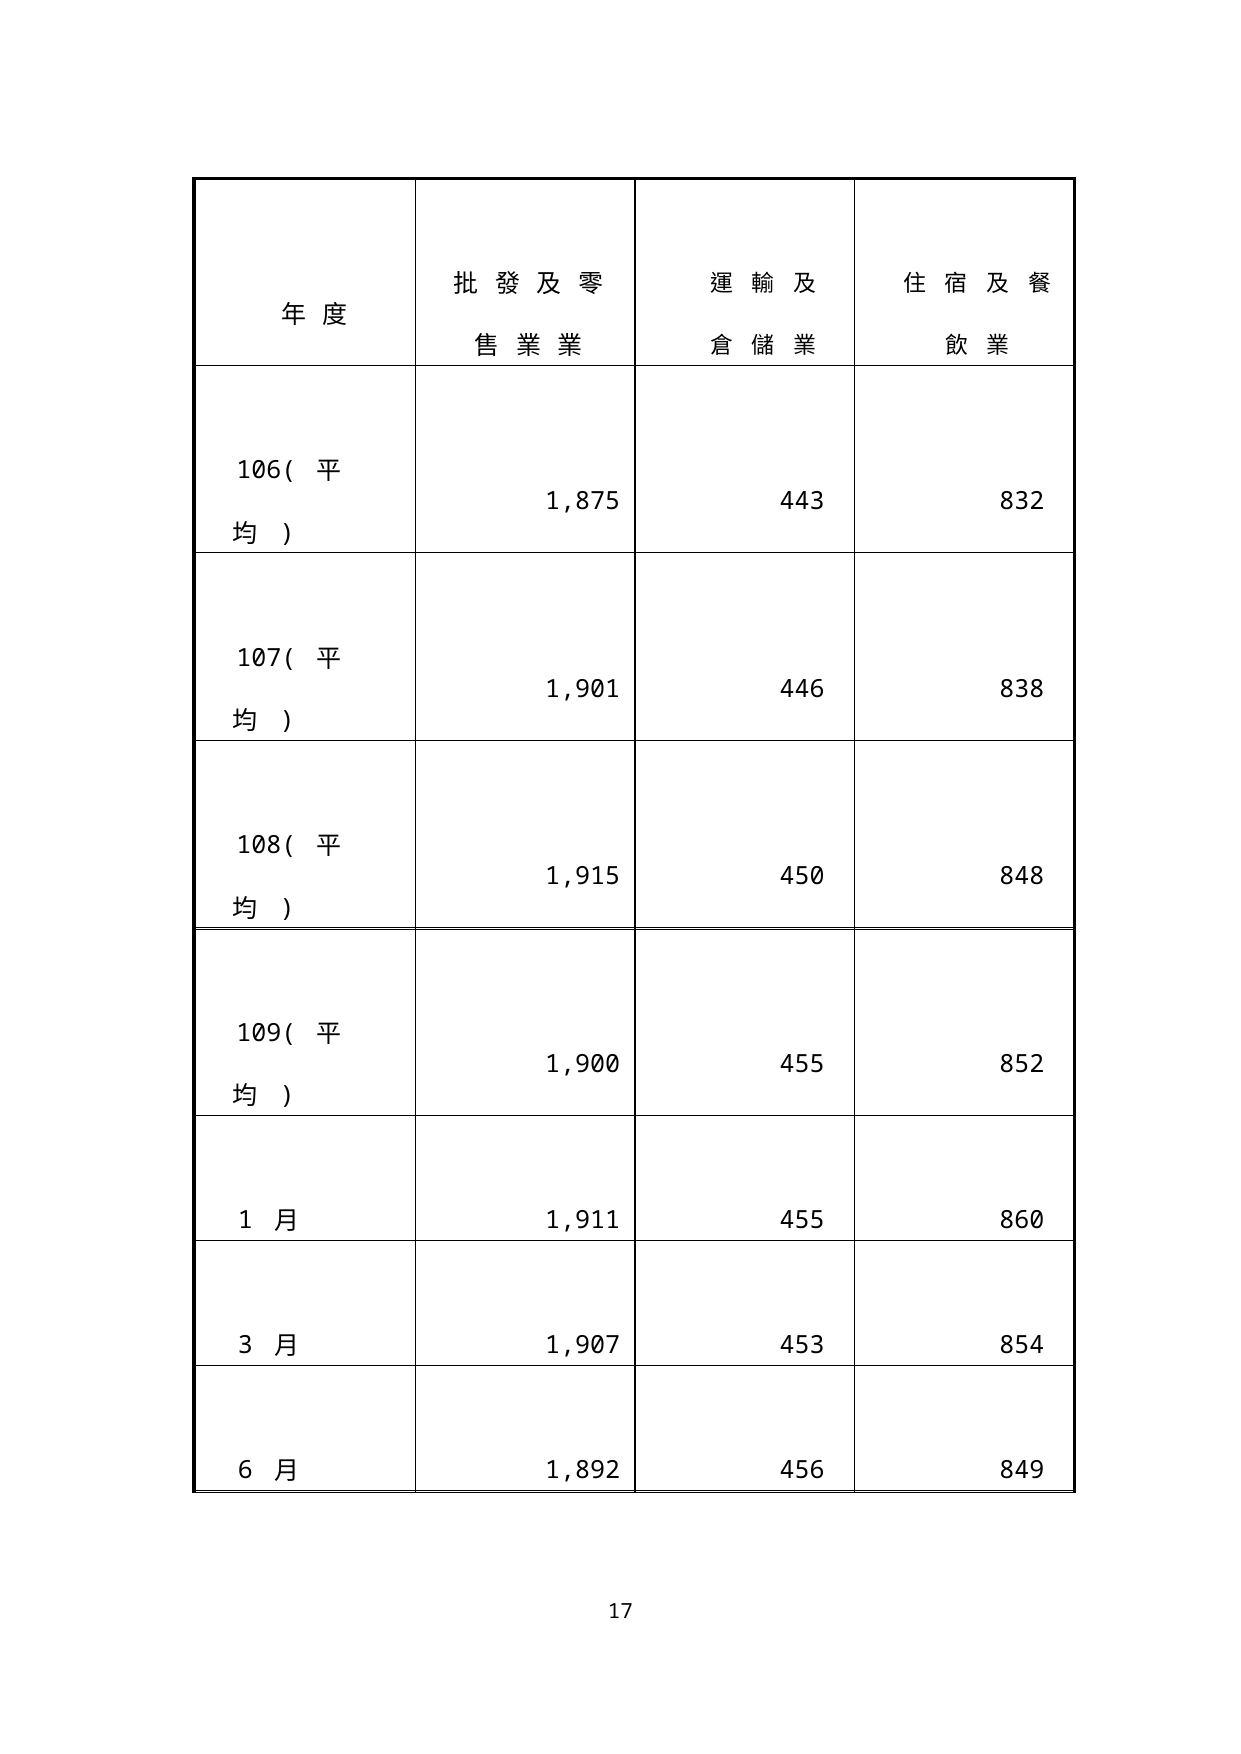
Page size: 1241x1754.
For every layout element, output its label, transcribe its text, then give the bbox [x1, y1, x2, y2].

table_cell 106(平均) [196, 366, 415, 552]
table_cell 832 [855, 366, 1073, 552]
table_cell 455 [636, 930, 854, 1115]
table_header 住宿及餐飲業 [855, 180, 1073, 365]
table_cell 838 [855, 553, 1073, 740]
table_cell 1,915 [416, 741, 634, 927]
table_cell 1,900 [416, 930, 634, 1115]
table_cell 852 [855, 930, 1073, 1115]
table_cell 6月 [196, 1366, 415, 1490]
table_cell 107(平均) [196, 553, 415, 740]
table_cell 109(平均) [196, 930, 415, 1115]
table_cell 456 [636, 1366, 854, 1490]
table_cell 443 [636, 366, 854, 552]
table_cell 446 [636, 553, 854, 740]
table_cell 849 [855, 1366, 1073, 1490]
table_cell 860 [855, 1116, 1073, 1240]
table_header 運輸及倉儲業 [636, 180, 854, 365]
table_cell 1,901 [416, 553, 634, 740]
table_cell 1,911 [416, 1116, 634, 1240]
table_header 批發及零售業業 [416, 180, 634, 365]
table_cell 1,892 [416, 1366, 634, 1490]
table_cell 455 [636, 1116, 854, 1240]
table_cell 848 [855, 741, 1073, 927]
table_cell 108(平均) [196, 741, 415, 927]
table_cell 3月 [196, 1241, 415, 1365]
table_cell 1月 [196, 1116, 415, 1240]
table_cell 450 [636, 741, 854, 927]
table_cell 1,875 [416, 366, 634, 552]
table_cell 453 [636, 1241, 854, 1365]
table_header 年度 [196, 180, 415, 365]
table_cell 1,907 [416, 1241, 634, 1365]
table_cell 854 [855, 1241, 1073, 1365]
